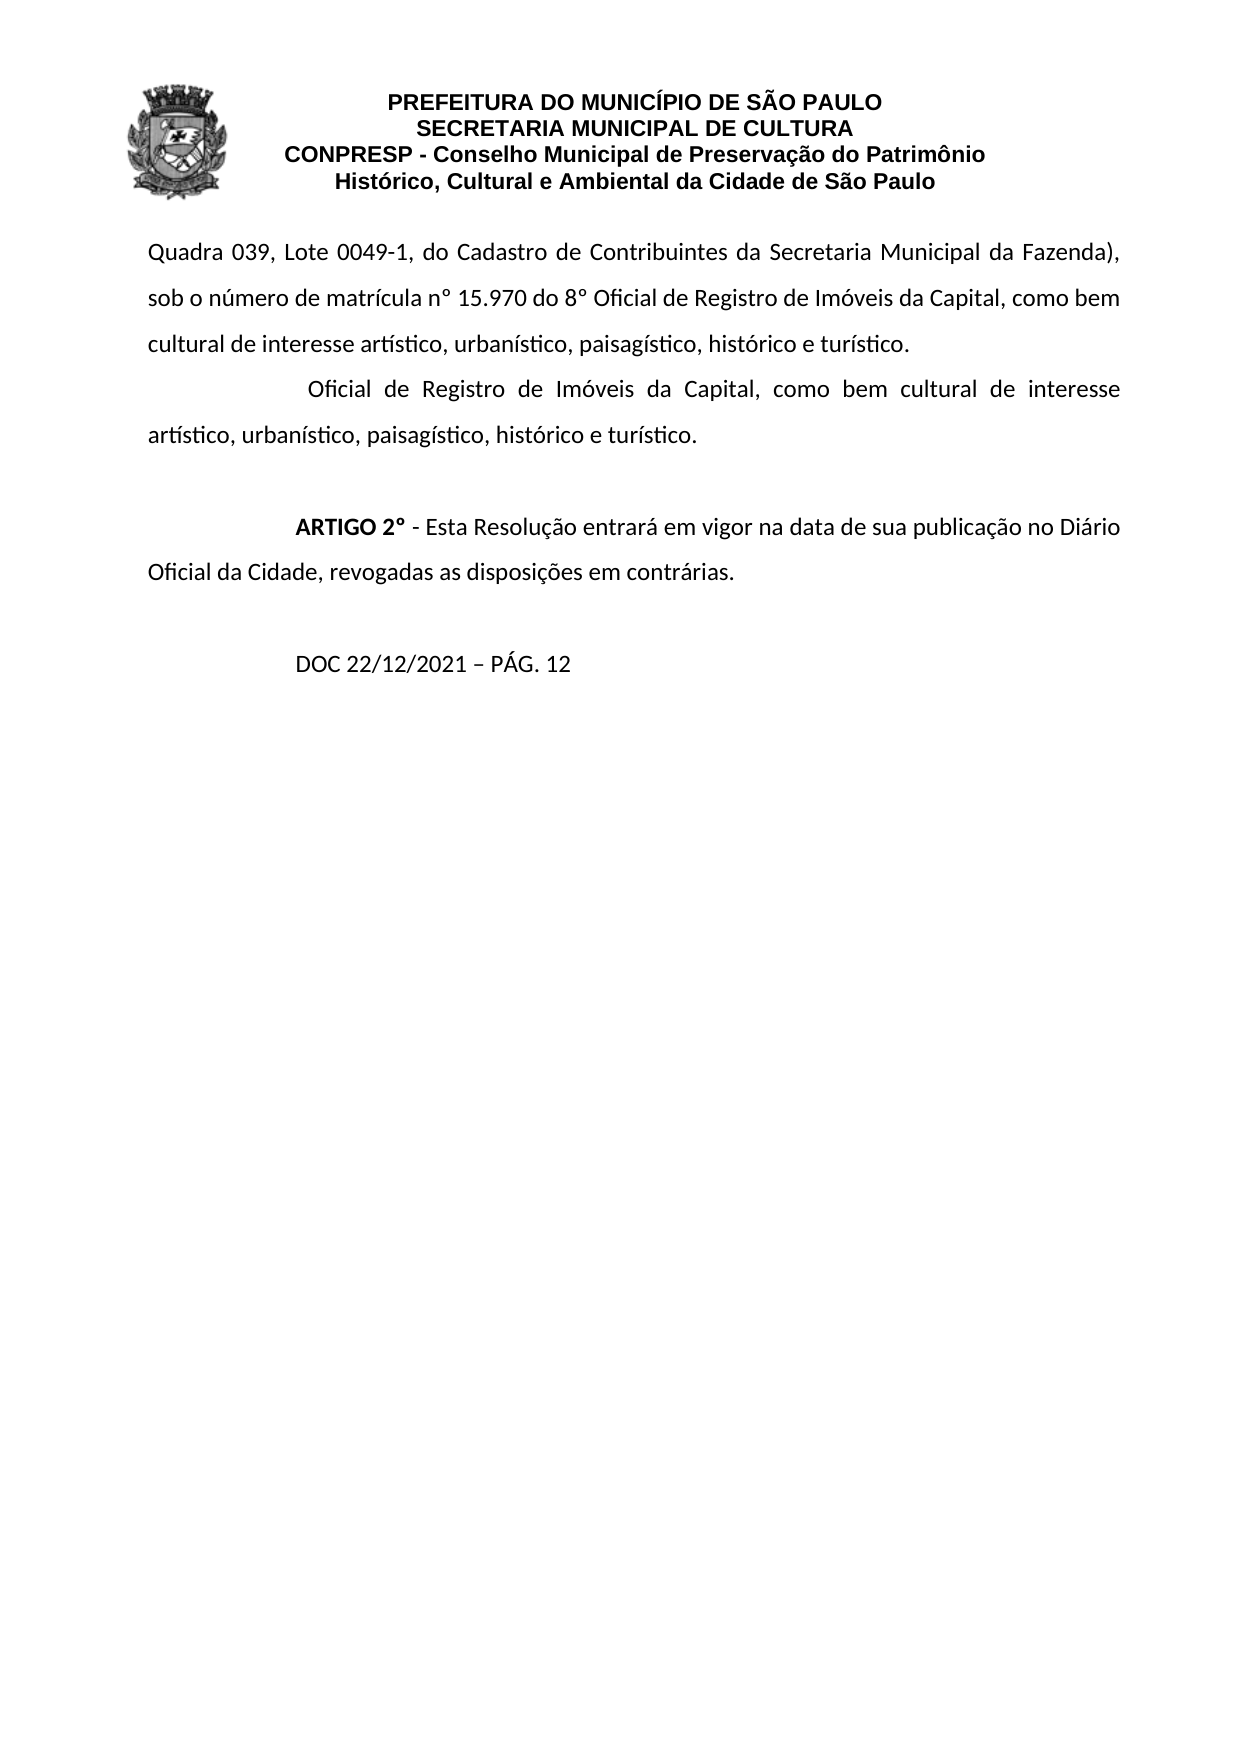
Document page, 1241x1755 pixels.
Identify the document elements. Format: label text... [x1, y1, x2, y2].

text Quadra 039, Lote 0049-1, do Cadastro de Contribuintes da Secretaria Municipal da Fazenda), sob o número de matrícula nº 15.970 do 8º Oficial de Registro de Imóveis da Capital, como bem cultural de interesse artístico, urbanístico, paisagístico, histórico e turístico. [148, 236, 1122, 358]
text Oficial de Registro de Imóveis da Capital, como bem cultural de interesse artístico, urbanístico, paisagístico, histórico e turístico. [148, 373, 1122, 450]
text ARTIGO 2º - Esta Resolução entrará em vigor na data de sua publicação no Diário Oficial da Cidade, revogadas as disposições em contrárias. [148, 511, 1122, 587]
text DOC 22/12/2021 – PÁG. 12 [148, 648, 1122, 678]
